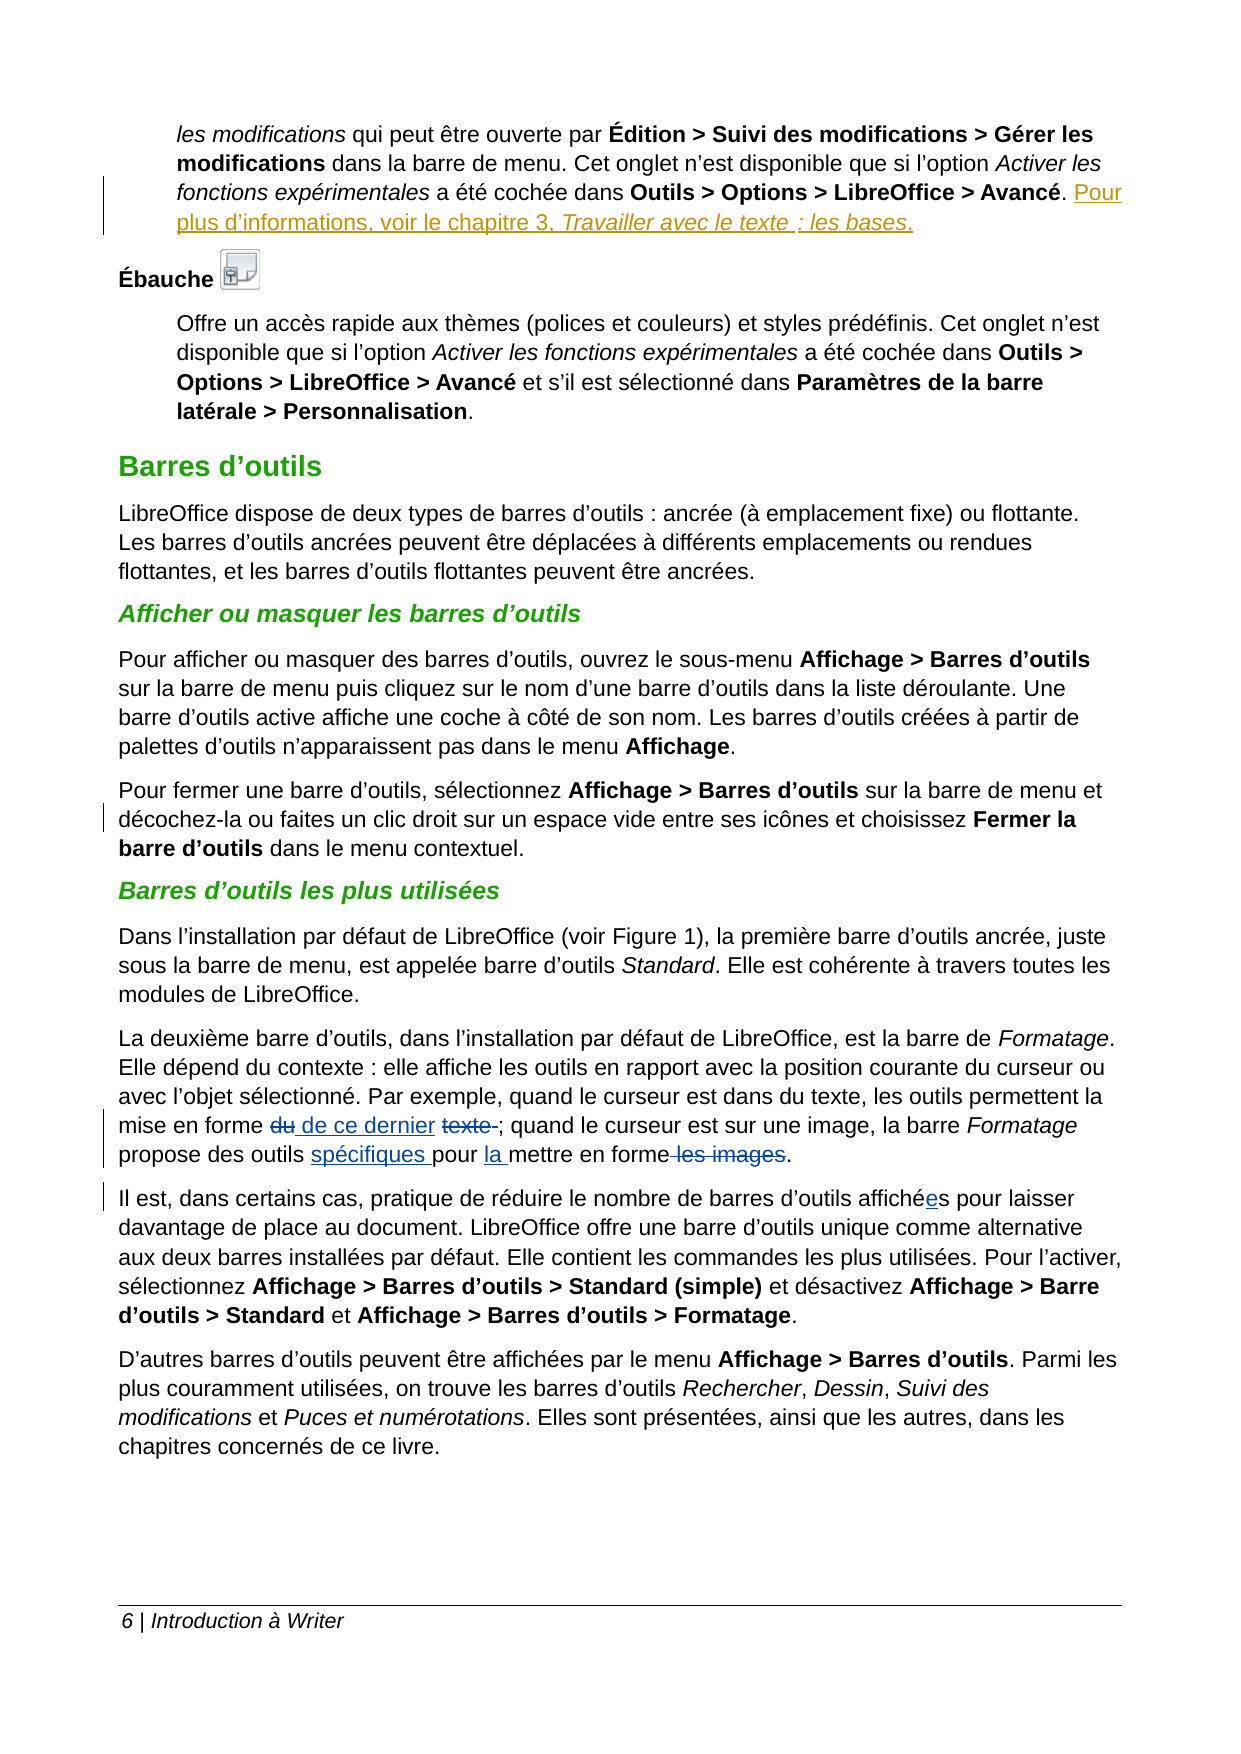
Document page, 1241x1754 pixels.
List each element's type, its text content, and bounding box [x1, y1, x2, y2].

text Offre un accès rapide aux thèmes (polices et couleurs) et styles prédéfinis. Cet onglet n’est disponible que si l’option Activer les fonctions expérimentales a été cochée dans Outils > Options > LibreOffice > Avancé et s’il est sélectionné dans Paramètres de la barre latérale > Personnalisation. [176, 307, 1122, 424]
text D’autres barres d’outils peuvent être affichées par le menu Affichage > Barres d’outils. Parmi les plus couramment utilisées, on trouve les barres d’outils Rechercher, Dessin, Suivi des modifications et Puces et numérotations. Elles sont présentées, ainsi que les autres, dans les chapitres concernés de ce livre. [118, 1343, 1122, 1459]
picture [220, 249, 261, 290]
text Ébauche [118, 249, 1122, 293]
subtitle Afficher ou masquer les barres d’outils [118, 599, 1122, 628]
text LibreOffice dispose de deux types de barres d’outils : ancrée (à emplacement fixe) ou flottante. Les barres d’outils ancrées peuvent être déplacées à différents emplacements ou rendues flottantes, et les barres d’outils flottantes peuvent être ancrées. [118, 497, 1122, 584]
text La deuxième barre d’outils, dans l’installation par défaut de LibreOffice, est la barre de Formatage. Elle dépend du contexte : elle affiche les outils en rapport avec la position courante du curseur ou avec l’objet sélectionné. Par exemple, quand le curseur est dans du texte, les outils permettent la mise en forme de ce dernier ; quand le curseur est sur une image, la barre Formatage propose des outils spécifiques pour la mettre en forme. [118, 1022, 1122, 1168]
text les modifications qui peut être ouverte par Édition > Suivi des modifications > Gérer les modifications dans la barre de menu. Cet onglet n’est disponible que si l’option Activer les fonctions expérimentales a été cochée dans Outils > Options > LibreOffice > Avancé. Pour plus d’informations, voir le chapitre 3, Travailler avec le texte : les bases. [176, 118, 1122, 235]
subtitle Barres d’outils les plus utilisées [118, 876, 1122, 905]
subtitle Barres d’outils [118, 453, 1122, 482]
text Dans l’installation par défaut de LibreOffice (voir Figure 1), la première barre d’outils ancrée, juste sous la barre de menu, est appelée barre d’outils Standard. Elle est cohérente à travers toutes les modules de LibreOffice. [118, 920, 1122, 1007]
text Pour afficher ou masquer des barres d’outils, ouvrez le sous-menu Affichage > Barres d’outils sur la barre de menu puis cliquez sur le nom d’une barre d’outils dans la liste déroulante. Une barre d’outils active affiche une coche à côté de son nom. Les barres d’outils créées à partir de palettes d’outils n’apparaissent pas dans le menu Affichage. [118, 643, 1122, 759]
text Pour fermer une barre d’outils, sélectionnez Affichage > Barres d’outils sur la barre de menu et décochez-la ou faites un clic droit sur un espace vide entre ses icônes et choisissez Fermer la barre d’outils dans le menu contextuel. [118, 774, 1122, 861]
text Il est, dans certains cas, pratique de réduire le nombre de barres d’outils affichées pour laisser davantage de place au document. LibreOffice offre une barre d’outils unique comme alternative aux deux barres installées par défaut. Elle contient les commandes les plus utilisées. Pour l’activer, sélectionnez Affichage > Barres d’outils > Standard (simple) et désactivez Affichage > Barre d’outils > Standard et Affichage > Barres d’outils > Formatage. [118, 1182, 1122, 1328]
